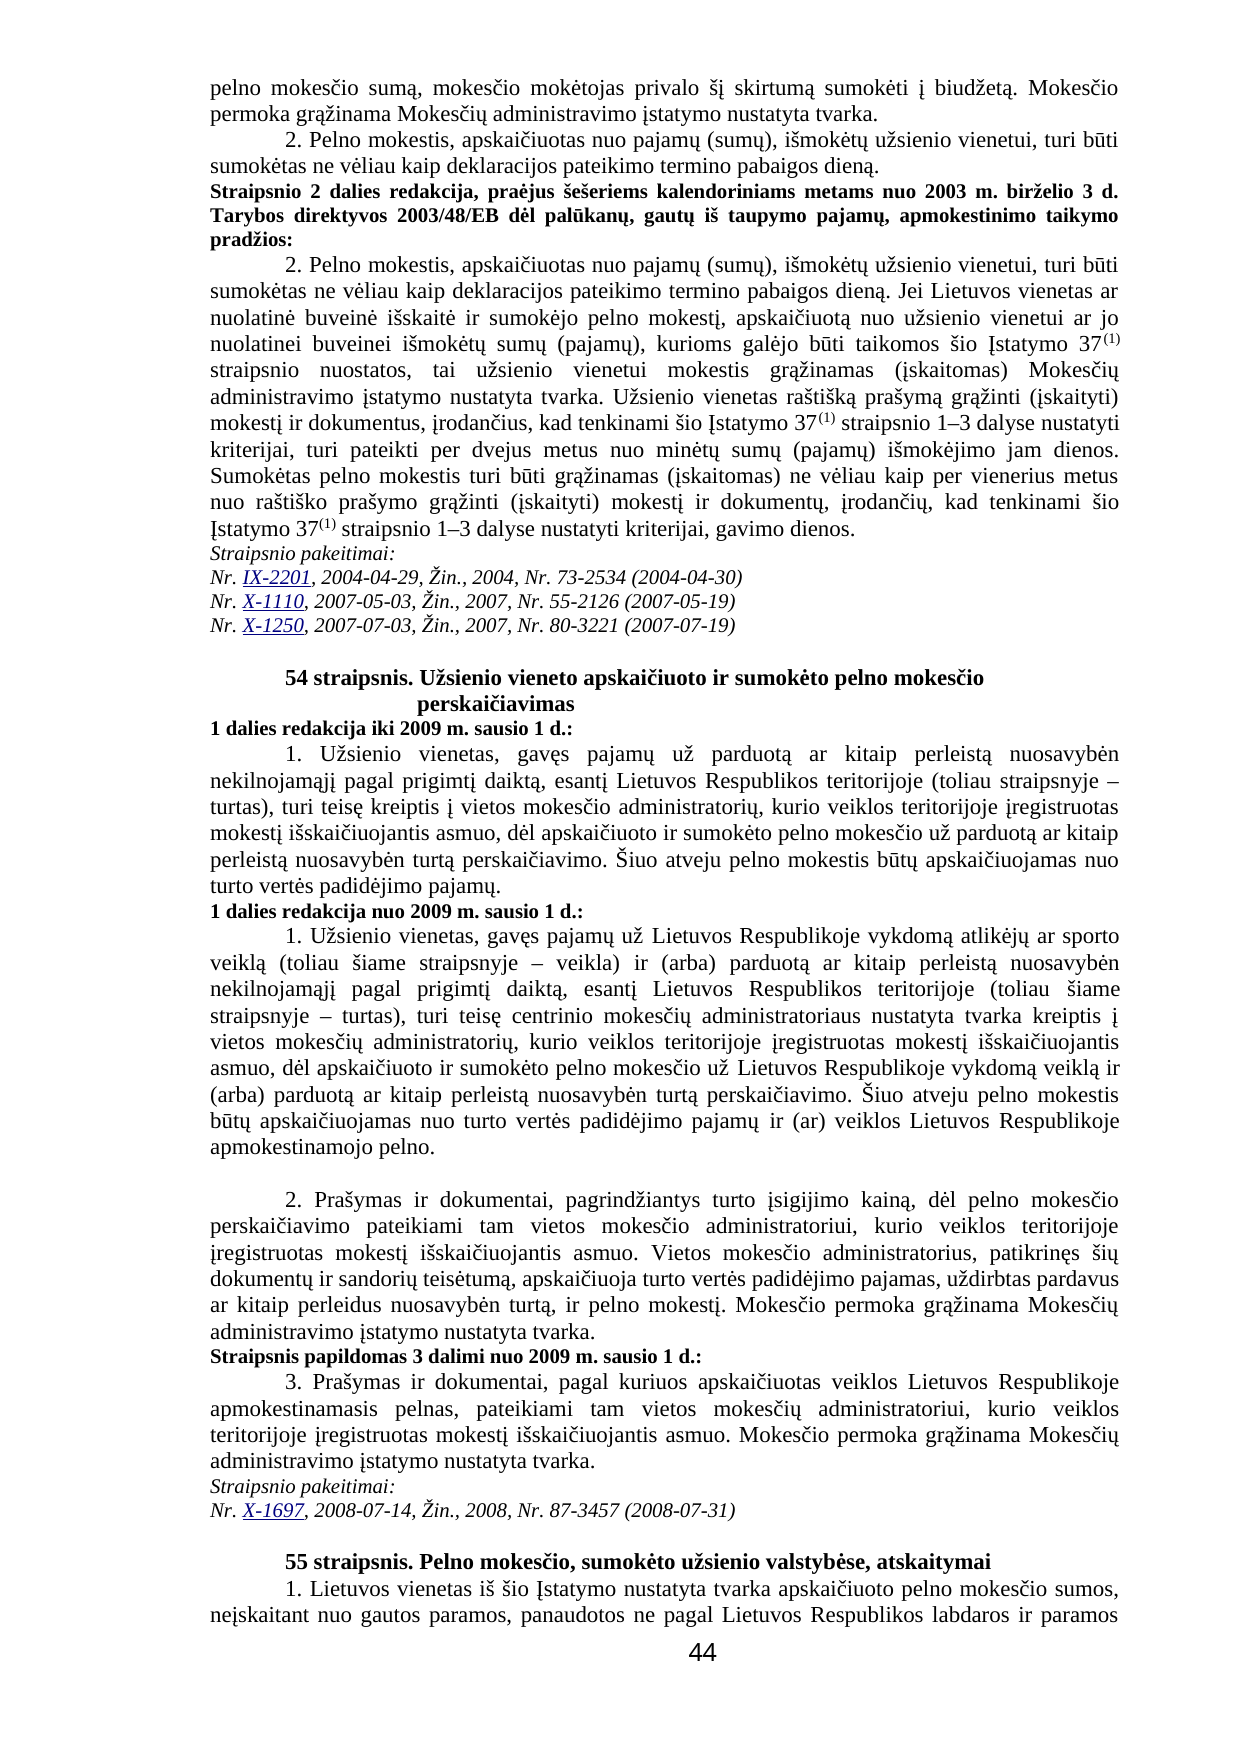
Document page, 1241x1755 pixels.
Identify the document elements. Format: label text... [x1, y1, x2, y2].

text Nr. X-1250, 2007-07-03, Žin., 2007, Nr. 80-3221 (2007-07-19) [210, 613, 1120, 637]
text 1 dalies redakcija iki 2009 m. sausio 1 d.: [210, 716, 1120, 740]
text perskaičiavimas [417, 690, 1120, 716]
text Nr. X-1697, 2008-07-14, Žin., 2008, Nr. 87-3457 (2008-07-31) [210, 1498, 1120, 1522]
text Nr. IX-2201, 2004-04-29, Žin., 2004, Nr. 73-2534 (2004-04-30) [210, 565, 1120, 589]
text Straipsnio pakeitimai: [210, 541, 1120, 565]
text Nr. X-1110, 2007-05-03, Žin., 2007, Nr. 55-2126 (2007-05-19) [210, 589, 1120, 613]
text 1 dalies redakcija nuo 2009 m. sausio 1 d.: [210, 898, 1120, 923]
text Straipsnio 2 dalies redakcija, praėjus šešeriems kalendoriniams metams nuo 2003 m. birželio 3 d. Tarybos direktyvos 2003/48/EB dėl palūkanų, gautų iš taupymo pajamų, apmokestinimo taikymo pradžios: [210, 179, 1120, 251]
text pelno mokesčio sumą, mokesčio mokėtojas privalo šį skirtumą sumokėti į biudžetą. Mokesčio permoka grąžinama Mokesčių administravimo įstatymo nustatyta tvarka. [210, 73, 1120, 126]
text Straipsnis papildomas 3 dalimi nuo 2009 m. sausio 1 d.: [210, 1344, 1120, 1368]
text 1. Užsienio vienetas, gavęs pajamų už parduotą ar kitaip perleistą nuosavybėn nekilnojamąjį pagal prigimtį daiktą, esantį Lietuvos Respublikos teritorijoje (toliau straipsnyje – turtas), turi teisę kreiptis į vietos mokesčio administratorių, kurio veiklos teritorijoje įregistruotas mokestį išskaičiuojantis asmuo, dėl apskaičiuoto ir sumokėto pelno mokesčio už parduotą ar kitaip perleistą nuosavybėn turtą perskaičiavimo. Šiuo atveju pelno mokestis būtų apskaičiuojamas nuo turto vertės padidėjimo pajamų. [210, 740, 1120, 898]
text 1. Lietuvos vienetas iš šio Įstatymo nustatyta tvarka apskaičiuoto pelno mokesčio sumos, neįskaitant nuo gautos paramos, panaudotos ne pagal Lietuvos Respublikos labdaros ir paramos [210, 1574, 1120, 1627]
text 2. Pelno mokestis, apskaičiuotas nuo pajamų (sumų), išmokėtų užsienio vienetui, turi būti sumokėtas ne vėliau kaip deklaracijos pateikimo termino pabaigos dieną. [210, 126, 1120, 179]
text 3. Prašymas ir dokumentai, pagal kuriuos apskaičiuotas veiklos Lietuvos Respublikoje apmokestinamasis pelnas, pateikiami tam vietos mokesčių administratoriui, kurio veiklos teritorijoje įregistruotas mokestį išskaičiuojantis asmuo. Mokesčio permoka grąžinama Mokesčių administravimo įstatymo nustatyta tvarka. [210, 1368, 1120, 1474]
text 2. Pelno mokestis, apskaičiuotas nuo pajamų (sumų), išmokėtų užsienio vienetui, turi būti sumokėtas ne vėliau kaip deklaracijos pateikimo termino pabaigos dieną. Jei Lietuvos vienetas ar nuolatinė buveinė išskaitė ir sumokėjo pelno mokestį, apskaičiuotą nuo užsienio vienetui ar jo nuolatinei buveinei išmokėtų sumų (pajamų), kurioms galėjo būti taikomos šio Įstatymo 37(1) straipsnio nuostatos, tai užsienio vienetui mokestis grąžinamas (įskaitomas) Mokesčių administravimo įstatymo nustatyta tvarka. Užsienio vienetas raštišką prašymą grąžinti (įskaityti) mokestį ir dokumentus, įrodančius, kad tenkinami šio Įstatymo 37(1) straipsnio 1–3 dalyse nustatyti kriterijai, turi pateikti per dvejus metus nuo minėtų sumų (pajamų) išmokėjimo jam dienos. Sumokėtas pelno mokestis turi būti grąžinamas (įskaitomas) ne vėliau kaip per vienerius metus nuo raštiško prašymo grąžinti (įskaityti) mokestį ir dokumentų, įrodančių, kad tenkinami šio Įstatymo 37(1) straipsnio 1–3 dalyse nustatyti kriterijai, gavimo dienos. [210, 251, 1120, 541]
text Straipsnio pakeitimai: [210, 1474, 1120, 1498]
text 1. Užsienio vienetas, gavęs pajamų už Lietuvos Respublikoje vykdomą atlikėjų ar sporto veiklą (toliau šiame straipsnyje – veikla) ir (arba) parduotą ar kitaip perleistą nuosavybėn nekilnojamąjį pagal prigimtį daiktą, esantį Lietuvos Respublikos teritorijoje (toliau šiame straipsnyje – turtas), turi teisę centrinio mokesčių administratoriaus nustatyta tvarka kreiptis į vietos mokesčių administratorių, kurio veiklos teritorijoje įregistruotas mokestį išskaičiuojantis asmuo, dėl apskaičiuoto ir sumokėto pelno mokesčio už Lietuvos Respublikoje vykdomą veiklą ir (arba) parduotą ar kitaip perleistą nuosavybėn turtą perskaičiavimo. Šiuo atveju pelno mokestis būtų apskaičiuojamas nuo turto vertės padidėjimo pajamų ir (ar) veiklos Lietuvos Respublikoje apmokestinamojo pelno. [210, 923, 1120, 1160]
text 55 straipsnis. Pelno mokesčio, sumokėto užsienio valstybėse, atskaitymai [210, 1548, 1120, 1574]
text 54 straipsnis. Užsienio vieneto apskaičiuoto ir sumokėto pelno mokesčio [285, 664, 1120, 690]
text 2. Prašymas ir dokumentai, pagrindžiantys turto įsigijimo kainą, dėl pelno mokesčio perskaičiavimo pateikiami tam vietos mokesčio administratoriui, kurio veiklos teritorijoje įregistruotas mokestį išskaičiuojantis asmuo. Vietos mokesčio administratorius, patikrinęs šių dokumentų ir sandorių teisėtumą, apskaičiuoja turto vertės padidėjimo pajamas, uždirbtas pardavus ar kitaip perleidus nuosavybėn turtą, ir pelno mokestį. Mokesčio permoka grąžinama Mokesčių administravimo įstatymo nustatyta tvarka. [210, 1186, 1120, 1344]
